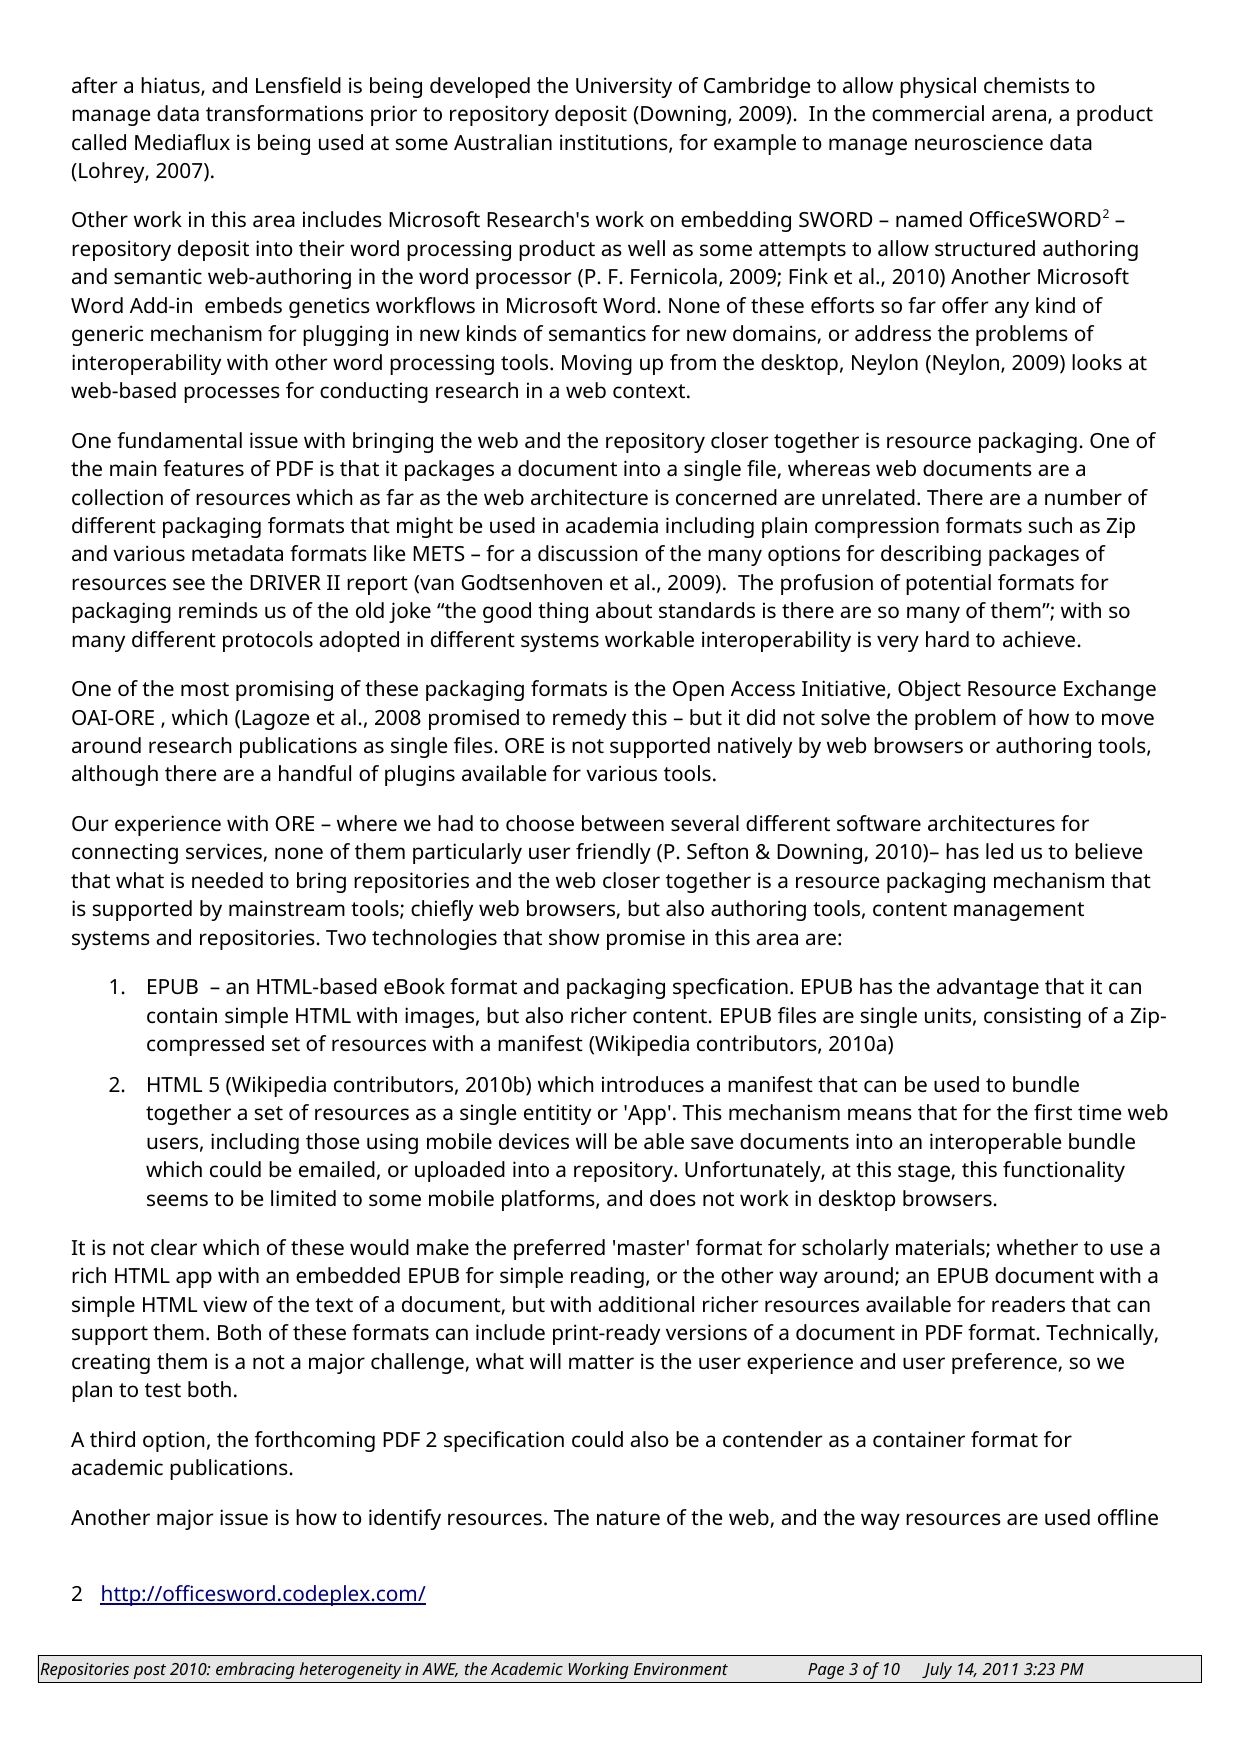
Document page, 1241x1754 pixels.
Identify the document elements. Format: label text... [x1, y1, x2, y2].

list EPUB – an HTML-based eBook format and packaging specfication. EPUB has the advantage that it can contain simple HTML with images, but also richer content. EPUB files are single units, consisting of a Zip-compressed set of resources with a manifest (Wikipedia contributors, 2010a) [108, 972, 1170, 1058]
text It is not clear which of these would make the preferred 'master' format for scholarly materials; whether to use a rich HTML app with an embedded EPUB for simple reading, or the other way around; an EPUB document with a simple HTML view of the text of a document, but with additional richer resources available for readers that can support them. Both of these formats can include print-ready versions of a document in PDF format. Technically, creating them is a not a major challenge, what will matter is the user experience and user preference, so we plan to test both. [71, 1233, 1170, 1404]
text A third option, the forthcoming PDF 2 specification could also be a contender as a container format for academic publications. [71, 1425, 1170, 1482]
text One of the most promising of these packaging formats is the Open Access Initiative, Object Resource Exchange OAI-ORE , which (Lagoze et al., 2008 promised to remedy this – but it did not solve the problem of how to move around research publications as single files. ORE is not supported natively by web browsers or authoring tools, although there are a handful of plugins available for various tools. [71, 674, 1170, 788]
list HTML 5 (Wikipedia contributors, 2010b) which introduces a manifest that can be used to bundle together a set of resources as a single entitity or 'App'. This mechanism means that for the first time web users, including those using mobile devices will be able save documents into an interoperable bundle which could be emailed, or uploaded into a repository. Unfortunately, at this stage, this functionality seems to be limited to some mobile platforms, and does not work in desktop browsers. [108, 1070, 1170, 1212]
text http://officesword.codeplex.com/ [71, 1579, 1170, 1608]
text after a hiatus, and Lensfield is being developed the University of Cambridge to allow physical chemists to manage data transformations prior to repository deposit (Downing, 2009). In the commercial arena, a product called Mediaflux is being used at some Australian institutions, for example to manage neuroscience data (Lohrey, 2007). [71, 71, 1170, 184]
text Our experience with ORE – where we had to choose between several different software architectures for connecting services, none of them particularly user friendly (P. Sefton & Downing, 2010)– has led us to believe that what is needed to bring repositories and the web closer together is a resource packaging mechanism that is supported by mainstream tools; chiefly web browsers, but also authoring tools, content management systems and repositories. Two technologies that show promise in this area are: [71, 809, 1170, 951]
text Other work in this area includes Microsoft Research's work on embedding SWORD – named OfficeSWORD – repository deposit into their word processing product as well as some attempts to allow structured authoring and semantic web-authoring in the word processor (P. F. Fernicola, 2009; Fink et al., 2010) Another Microsoft Word Add-in embeds genetics workflows in Microsoft Word. None of these efforts so far offer any kind of generic mechanism for plugging in new kinds of semantics for new domains, or address the problems of interoperability with other word processing tools. Moving up from the desktop, Neylon (Neylon, 2009) looks at web-based processes for conducting research in a web context. [71, 206, 1170, 405]
text Another major issue is how to identify resources. The nature of the web, and the way resources are used offline [71, 1503, 1170, 1531]
text One fundamental issue with bringing the web and the repository closer together is resource packaging. One of the main features of PDF is that it packages a document into a single file, whereas web documents are a collection of resources which as far as the web architecture is concerned are unrelated. There are a number of different packaging formats that might be used in academia including plain compression formats such as Zip and various metadata formats like METS – for a discussion of the many options for describing packages of resources see the DRIVER II report (van Godtsenhoven et al., 2009). The profusion of potential formats for packaging reminds us of the old joke “the good thing about standards is there are so many of them”; with so many different protocols adopted in different systems workable interoperability is very hard to achieve. [71, 426, 1170, 653]
